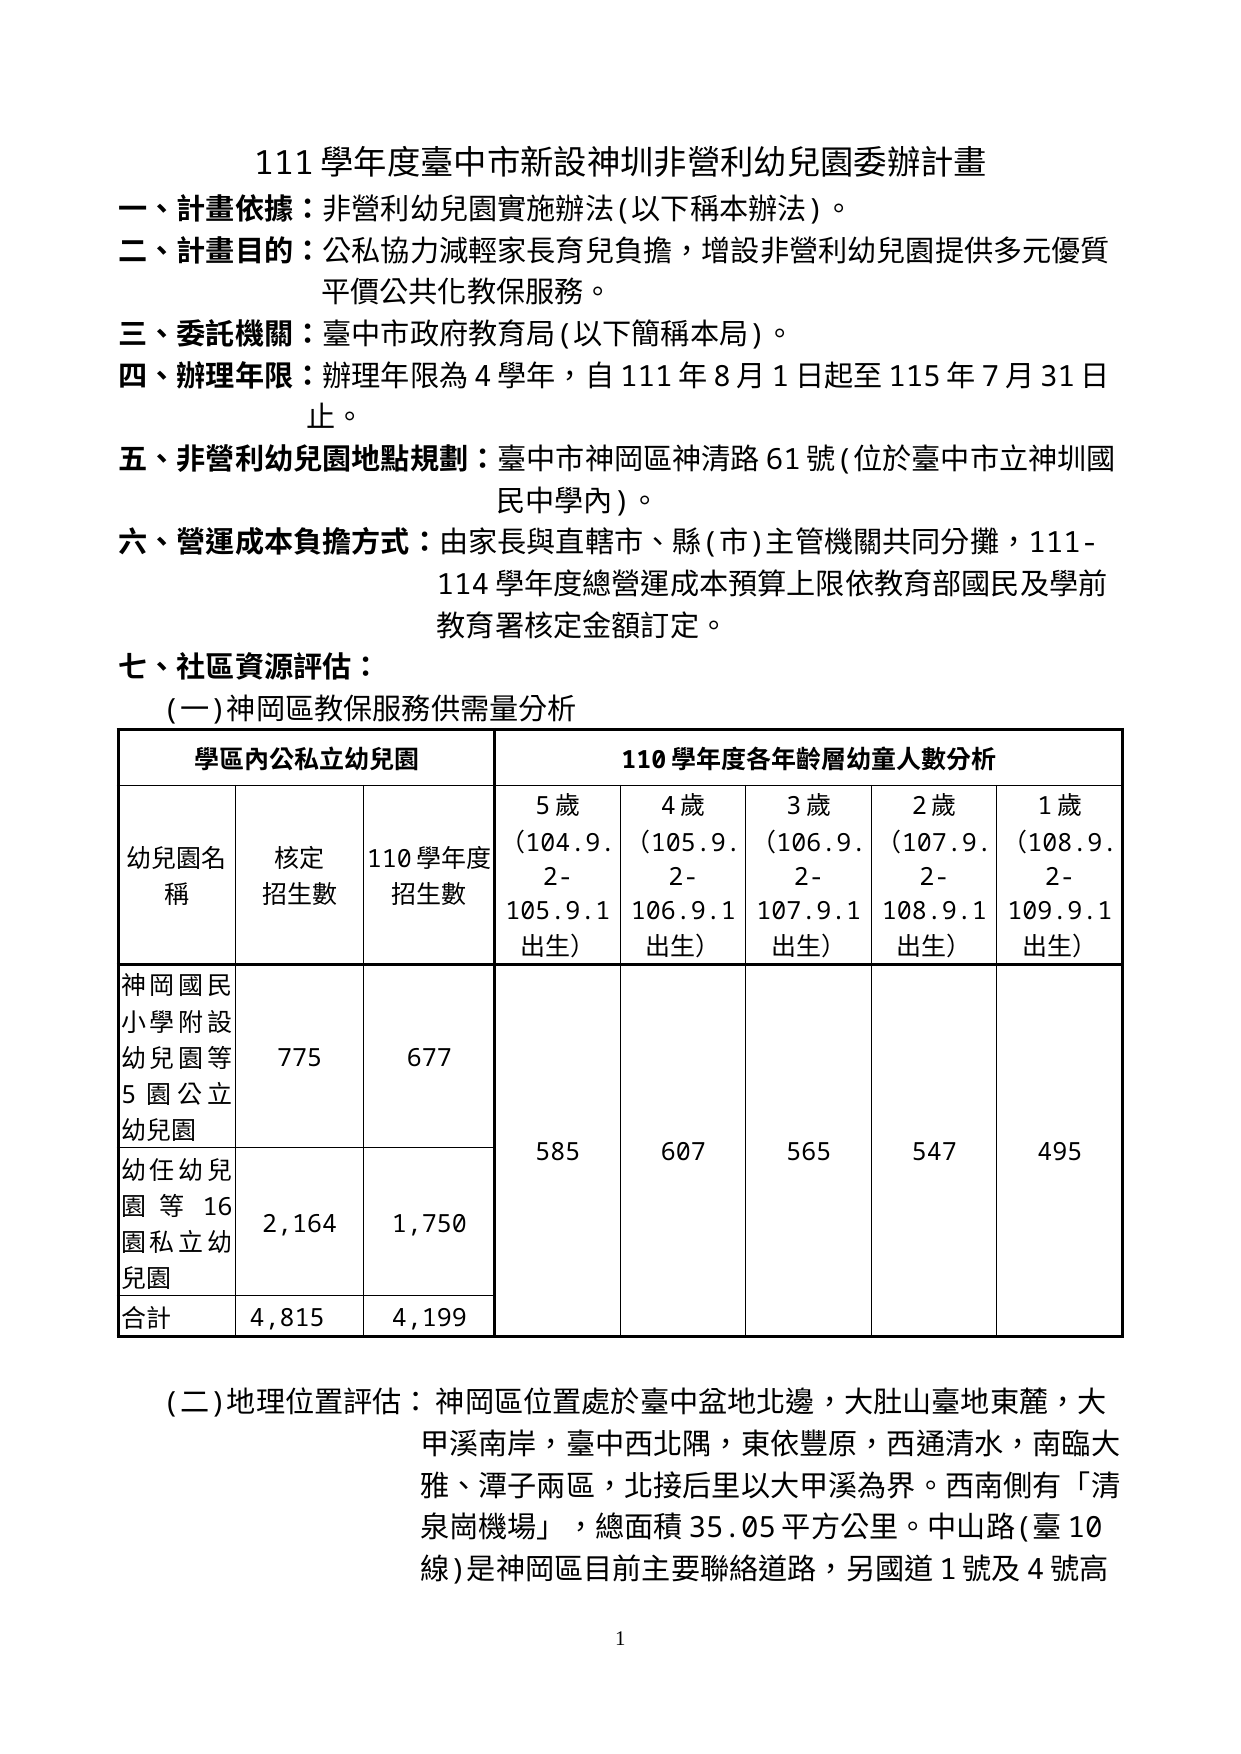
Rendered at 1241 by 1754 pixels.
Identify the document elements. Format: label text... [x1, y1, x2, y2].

text 二、計畫目的：公私協力減輕家長育兒負擔，增設非營利幼兒園提供多元優質平價公共化教保服務。 [118, 228, 1122, 311]
text 五、非營利幼兒園地點規劃：臺中市神岡區神清路61號(位於臺中市立神圳國民中學內)。 [118, 436, 1122, 519]
table_cell 幼兒園名稱 [120, 786, 235, 963]
table_cell 495 [997, 966, 1121, 1334]
text (二)地理位置評估： 神岡區位置處於臺中盆地北邊，大肚山臺地東麓，大甲溪南岸，臺中西北隅，東依豐原，西通清水，南臨大雅、潭子兩區，北接后里以大甲溪為界。西南側有「清泉崗機場」，總面積35.05平方公里。中山路(臺10線)是神岡區目前主要聯絡道路，另國道1號及4號高 [162, 1379, 1122, 1588]
text 一、計畫依據：非營利幼兒園實施辦法(以下稱本辦法)。 [118, 186, 1122, 228]
table_cell 607 [621, 966, 745, 1334]
table_cell 2,164 [236, 1148, 363, 1295]
table_cell 4歲 （105.9.2-106.9.1出生） [621, 786, 745, 963]
table_cell 4,815 [236, 1296, 363, 1334]
text 六、營運成本負擔方式：由家長與直轄市、縣(市)主管機關共同分攤，111-114學年度總營運成本預算上限依教育部國民及學前教育署核定金額訂定。 [118, 519, 1122, 644]
text 111學年度臺中市新設神圳非營利幼兒園委辦計畫 [118, 128, 1122, 186]
table_cell 5歲 （104.9.2-105.9.1出生） [496, 786, 620, 963]
table_cell 幼任幼兒園等16園私立幼兒園 [120, 1148, 235, 1295]
table_cell 110學年度 招生數 [364, 786, 493, 963]
text (一)神岡區教保服務供需量分析 [162, 686, 1122, 728]
table_cell 775 [236, 966, 363, 1147]
table_cell 2歲 （107.9.2-108.9.1出生） [872, 786, 996, 963]
table_cell 547 [872, 966, 996, 1334]
text 三、委託機關：臺中市政府教育局(以下簡稱本局)。 [118, 311, 1122, 353]
text 七、社區資源評估： [118, 644, 1122, 686]
text 四、辦理年限：辦理年限為4學年，自111年8月1日起至115年7月31日止。 [118, 353, 1122, 436]
table_cell 585 [496, 966, 620, 1334]
table_cell 合計 [120, 1296, 235, 1334]
table_cell 核定 招生數 [236, 786, 363, 963]
table_cell 4,199 [364, 1296, 493, 1334]
table_header 110學年度各年齡層幼童人數分析 [496, 731, 1121, 785]
table_cell 1,750 [364, 1148, 493, 1295]
table_cell 神岡國民小學附設幼兒園等5園公立幼兒園 [120, 966, 235, 1147]
table_cell 677 [364, 966, 493, 1147]
table_header 學區內公私立幼兒園 [120, 731, 493, 785]
table_cell 1歲 （108.9.2-109.9.1出生） [997, 786, 1121, 963]
table_cell 565 [746, 966, 871, 1334]
table_cell 3歲（106.9.2-107.9.1出生） [746, 786, 871, 963]
